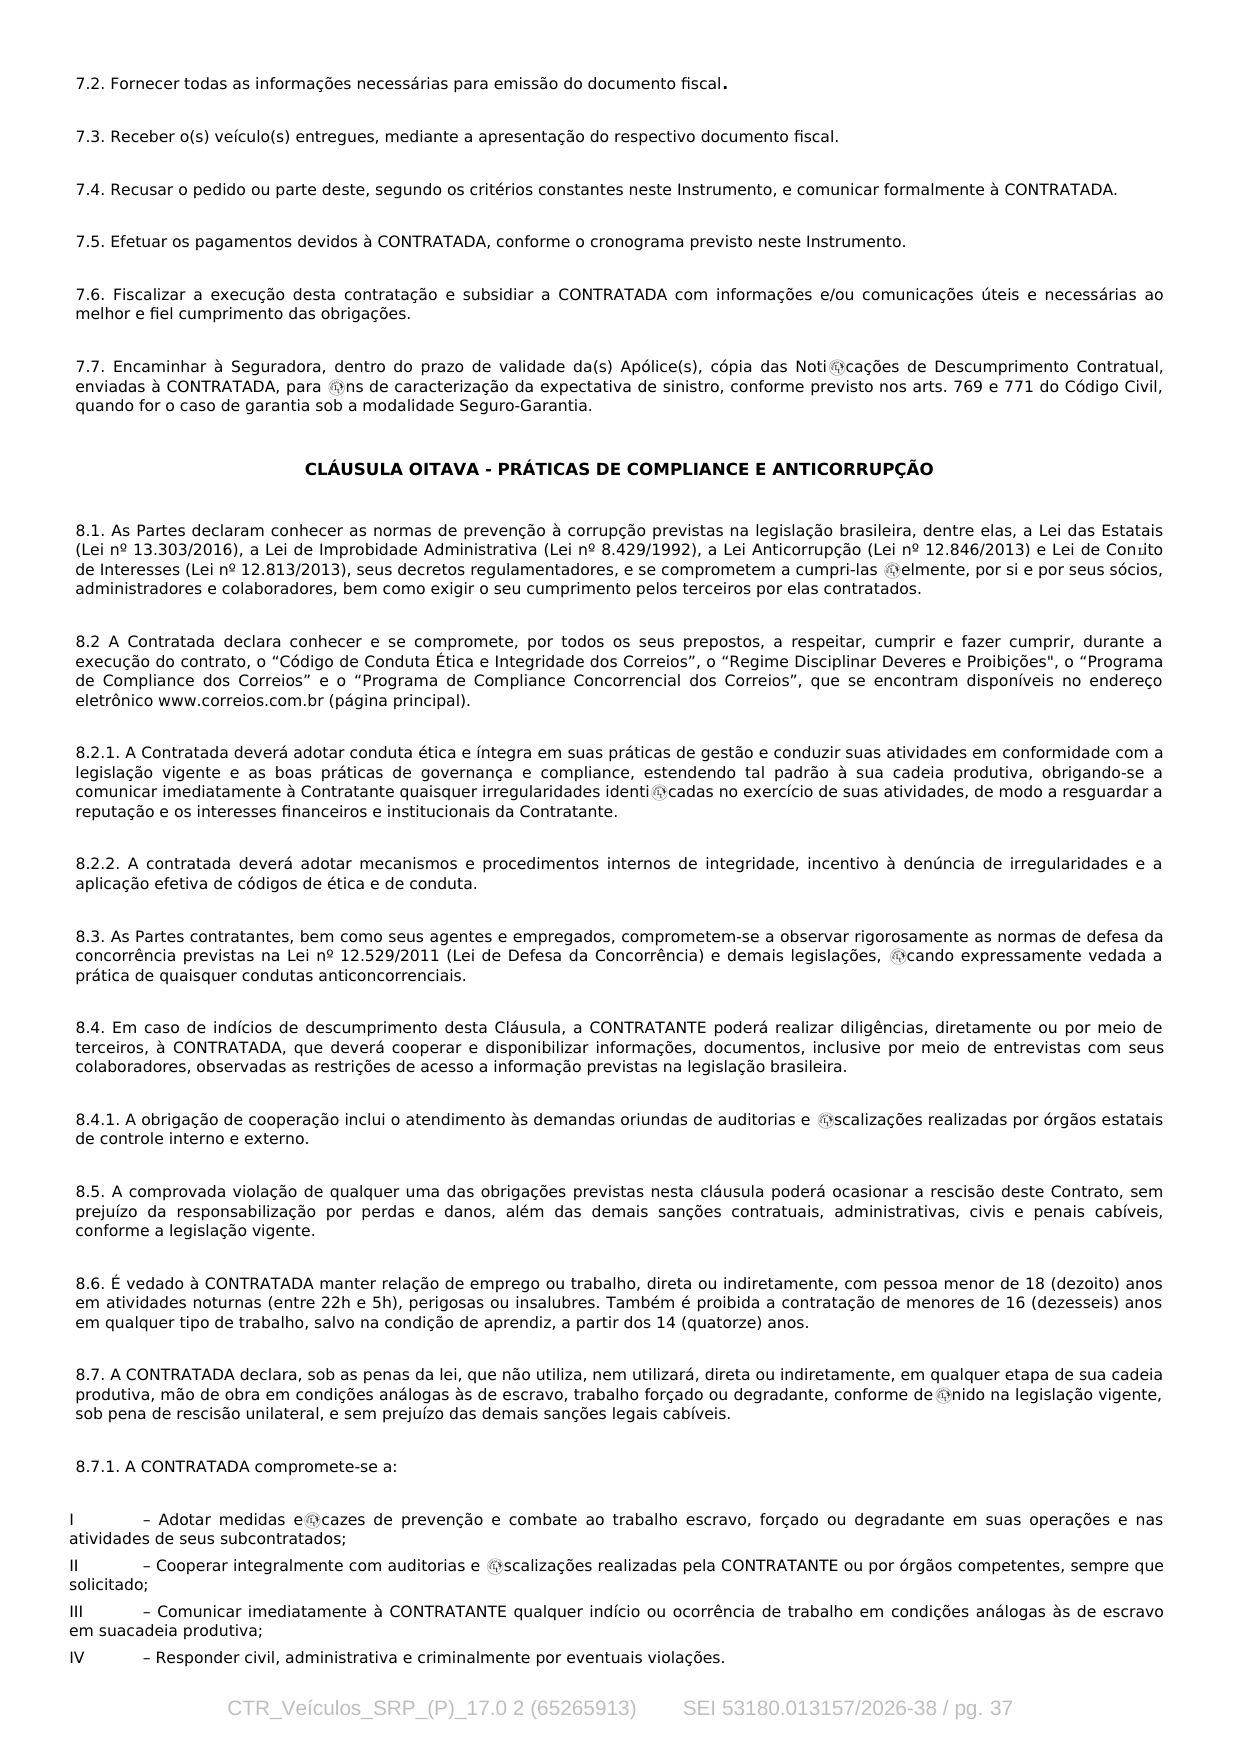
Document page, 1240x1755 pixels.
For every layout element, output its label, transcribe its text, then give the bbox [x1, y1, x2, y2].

text 8.2.2. A contratada deverá adotar mecanismos e procedimentos internos de integridade, incentivo à denúncia de irregularidades e a aplicação efetiva de códigos de ética e de conduta. [75, 855, 1165, 893]
list – Cooperar integralmente com auditorias e scalizações realizadas pela CONTRATANTE ou por órgãos competentes, sempre que solicitado; [69, 1557, 1165, 1594]
text 7.6. Fiscalizar a execução desta contratação e subsidiar a CONTRATADA com informações e/ou comunicações úteis e necessárias ao melhor e fiel cumprimento das obrigações. [75, 286, 1165, 323]
subtitle CLÁUSULA OITAVA - PRÁTICAS DE COMPLIANCE E ANTICORRUPÇÃO [71, 460, 1168, 479]
text 7.5. Efetuar os pagamentos devidos à CONTRATADA, conforme o cronograma previsto neste Instrumento. [75, 233, 1165, 251]
text 7.3. Receber o(s) veículo(s) entregues, mediante a apresentação do respectivo documento fiscal. [75, 128, 1165, 146]
text 8.1. As Partes declaram conhecer as normas de prevenção à corrupção previstas na legislação brasileira, dentre elas, a Lei das Estatais (Lei nº 13.303/2016), a Lei de Improbidade Administrativa (Lei nº 8.429/1992), a Lei Anticorrupção (Lei nº 12.846/2013) e Lei de Conito de Interesses (Lei nº 12.813/2013), seus decretos regulamentadores, e se comprometem a cumpri-las elmente, por si e por seus sócios, administradores e colaboradores, bem como exigir o seu cumprimento pelos terceiros por elas contratados. [75, 522, 1165, 598]
text 7.7. Encaminhar à Seguradora, dentro do prazo de validade da(s) Apólice(s), cópia das Noticações de Descumprimento Contratual, enviadas à CONTRATADA, para ns de caracterização da expectativa de sinistro, conforme previsto nos arts. 769 e 771 do Código Civil, quando for o caso de garantia sob a modalidade Seguro-Garantia. [75, 358, 1165, 415]
text 8.4.1. A obrigação de cooperação inclui o atendimento às demandas oriundas de auditorias e scalizações realizadas por órgãos estatais de controle interno e externo. [75, 1111, 1165, 1148]
text 8.7. A CONTRATADA declara, sob as penas da lei, que não utiliza, nem utilizará, direta ou indiretamente, em qualquer etapa de sua cadeia produtiva, mão de obra em condições análogas às de escravo, trabalho forçado ou degradante, conforme denido na legislação vigente, sob pena de rescisão unilateral, e sem prejuízo das demais sanções legais cabíveis. [75, 1366, 1165, 1423]
text 8.2 A Contratada declara conhecer e se compromete, por todos os seus prepostos, a respeitar, cumprir e fazer cumprir, durante a execução do contrato, o “Código de Conduta Ética e Integridade dos Correios”, o “Regime Disciplinar Deveres e Proibições", o “Programa de Compliance dos Correios” e o “Programa de Compliance Concorrencial dos Correios”, que se encontram disponíveis no endereço eletrônico www.correios.com.br (página principal). [75, 633, 1165, 710]
text 8.4. Em caso de indícios de descumprimento desta Cláusula, a CONTRATANTE poderá realizar diligências, diretamente ou por meio de terceiros, à CONTRATADA, que deverá cooperar e disponibilizar informações, documentos, inclusive por meio de entrevistas com seus colaboradores, observadas as restrições de acesso a informação previstas na legislação brasileira. [75, 1019, 1165, 1076]
text 8.2.1. A Contratada deverá adotar conduta ética e íntegra em suas práticas de gestão e conduzir suas atividades em conformidade com a legislação vigente e as boas práticas de governança e compliance, estendendo tal padrão à sua cadeia produtiva, obrigando-se a comunicar imediatamente à Contratante quaisquer irregularidades identicadas no exercício de suas atividades, de modo a resguardar a reputação e os interesses financeiros e institucionais da Contratante. [75, 744, 1165, 821]
text 7.4. Recusar o pedido ou parte deste, segundo os critérios constantes neste Instrumento, e comunicar formalmente à CONTRATADA. [75, 180, 1165, 199]
text 8.6. É vedado à CONTRATADA manter relação de emprego ou trabalho, direta ou indiretamente, com pessoa menor de 18 (dezoito) anos em atividades noturnas (entre 22h e 5h), perigosas ou insalubres. Também é proibida a contratação de menores de 16 (dezesseis) anos em qualquer tipo de trabalho, salvo na condição de aprendiz, a partir dos 14 (quatorze) anos. [75, 1275, 1165, 1332]
text 8.7.1. A CONTRATADA compromete-se a: [75, 1458, 1165, 1476]
list – Adotar medidas ecazes de prevenção e combate ao trabalho escravo, forçado ou degradante em suas operações e nas atividades de seus subcontratados; [69, 1511, 1165, 1548]
list – Responder civil, administrativa e criminalmente por eventuais violações. [69, 1648, 1165, 1667]
text 7.2. Fornecer todas as informações necessárias para emissão do documento fiscal. [75, 75, 1165, 93]
list – Comunicar imediatamente à CONTRATANTE qualquer indício ou ocorrência de trabalho em condições análogas às de escravo em suacadeia produtiva; [69, 1603, 1165, 1640]
text 8.5. A comprovada violação de qualquer uma das obrigações previstas nesta cláusula poderá ocasionar a rescisão deste Contrato, sem prejuízo da responsabilização por perdas e danos, além das demais sanções contratuais, administrativas, civis e penais cabíveis, conforme a legislação vigente. [75, 1183, 1165, 1240]
text 8.3. As Partes contratantes, bem como seus agentes e empregados, comprometem-se a observar rigorosamente as normas de defesa da concorrência previstas na Lei nº 12.529/2011 (Lei de Defesa da Concorrência) e demais legislações, cando expressamente vedada a prática de quaisquer condutas anticoncorrenciais. [75, 927, 1165, 985]
